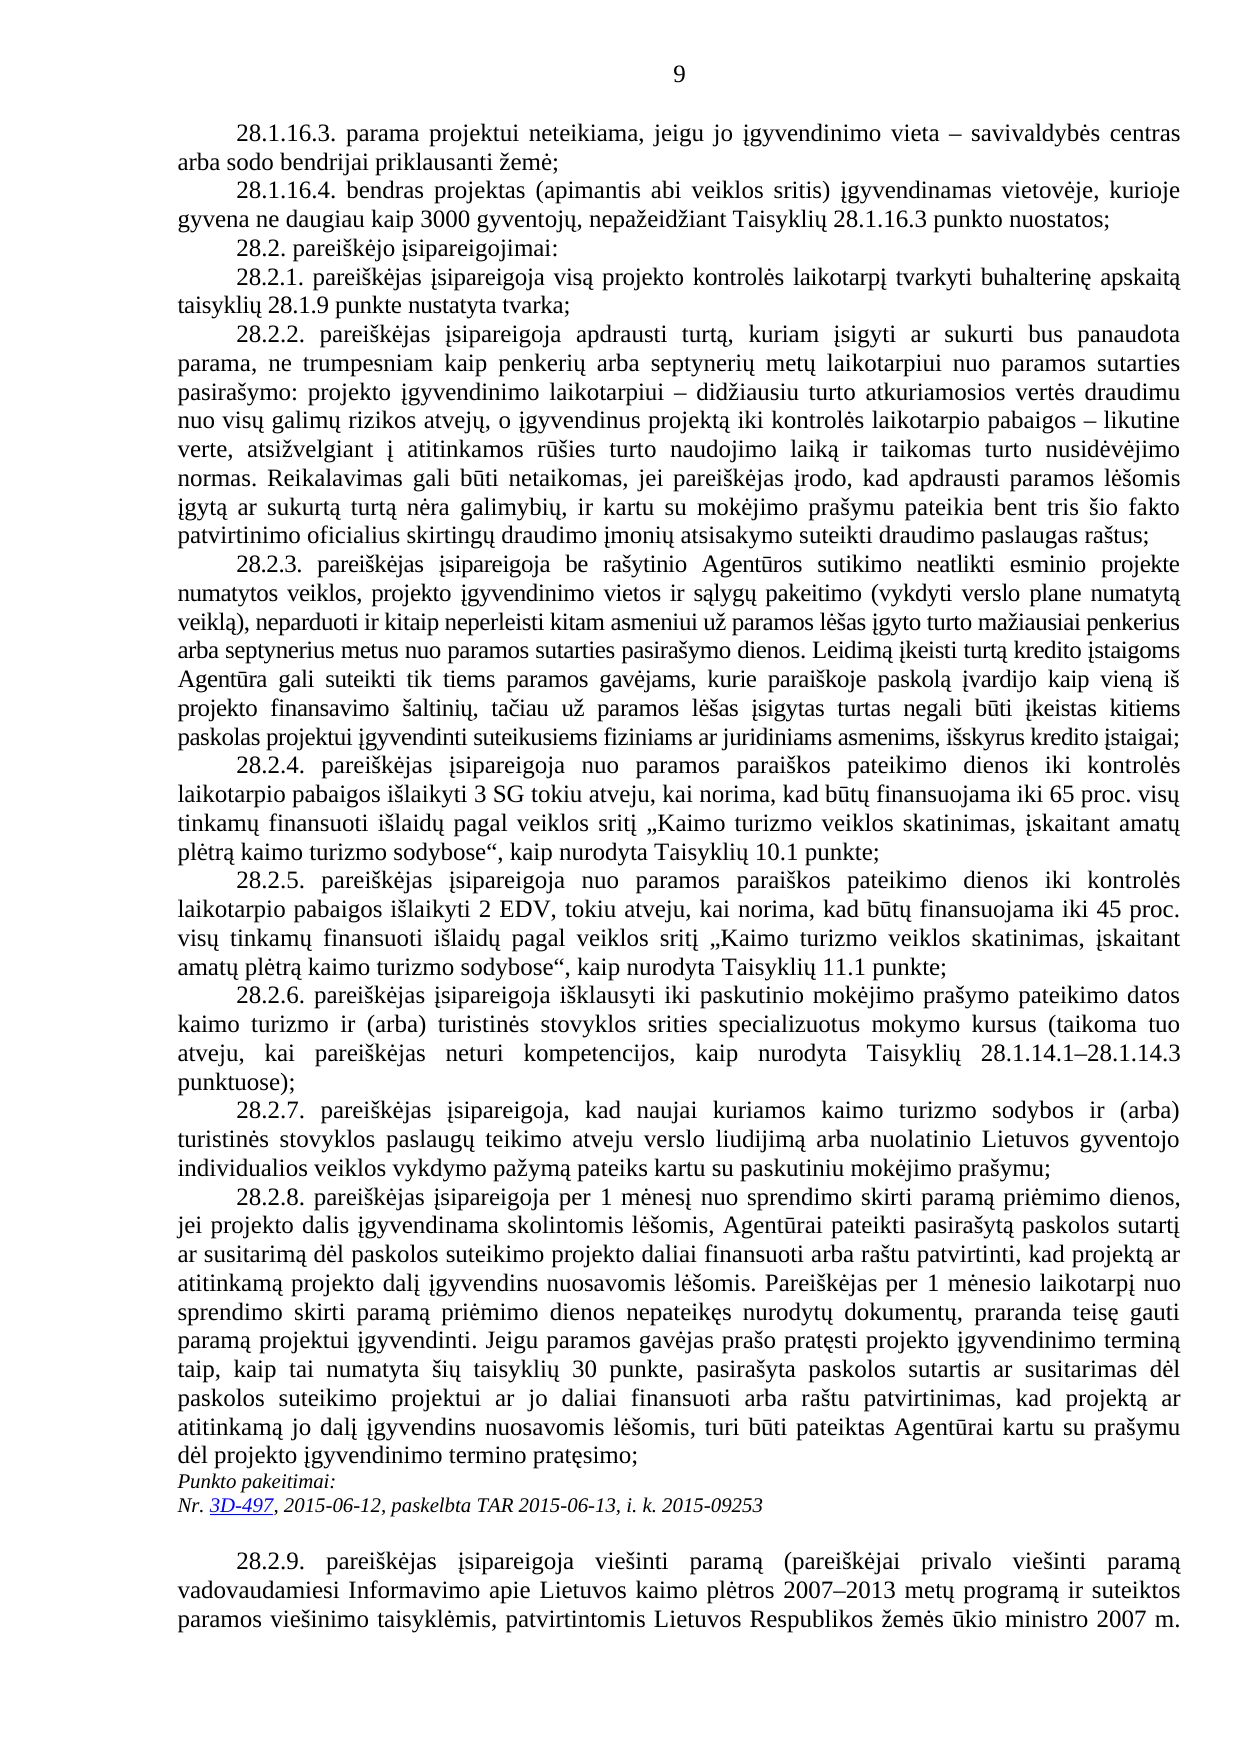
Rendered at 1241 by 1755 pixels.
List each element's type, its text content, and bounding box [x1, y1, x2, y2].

text 28.2.7. pareiškėjas įsipareigoja, kad naujai kuriamos kaimo turizmo sodybos ir (arba) turistinės stovyklos paslaugų teikimo atveju verslo liudijimą arba nuolatinio Lietuvos gyventojo individualios veiklos vykdymo pažymą pateiks kartu su paskutiniu mokėjimo prašymu; [177, 1096, 1181, 1182]
text 28.2. pareiškėjo įsipareigojimai: [177, 233, 1181, 262]
text 28.2.3. pareiškėjas įsipareigoja be rašytinio Agentūros sutikimo neatlikti esminio projekte numatytos veiklos, projekto įgyvendinimo vietos ir sąlygų pakeitimo (vykdyti verslo plane numatytą veiklą), neparduoti ir kitaip neperleisti kitam asmeniui už paramos lėšas įgyto turto mažiausiai penkerius arba septynerius metus nuo paramos sutarties pasirašymo dienos. Leidimą įkeisti turtą kredito įstaigoms Agentūra gali suteikti tik tiems paramos gavėjams, kurie paraiškoje paskolą įvardijo kaip vieną iš projekto finansavimo šaltinių, tačiau už paramos lėšas įsigytas turtas negali būti įkeistas kitiems paskolas projektui įgyvendinti suteikusiems fiziniams ar juridiniams asmenims, išskyrus kredito įstaigai; [177, 549, 1181, 751]
text 28.2.6. pareiškėjas įsipareigoja išklausyti iki paskutinio mokėjimo prašymo pateikimo datos kaimo turizmo ir (arba) turistinės stovyklos srities specializuotus mokymo kursus (taikoma tuo atveju, kai pareiškėjas neturi kompetencijos, kaip nurodyta Taisyklių 28.1.14.1–28.1.14.3 punktuose); [177, 981, 1181, 1096]
text 28.2.9. pareiškėjas įsipareigoja viešinti paramą (pareiškėjai privalo viešinti paramą vadovaudamiesi Informavimo apie Lietuvos kaimo plėtros 2007–2013 metų programą ir suteiktos paramos viešinimo taisyklėmis, patvirtintomis Lietuvos Respublikos žemės ūkio ministro 2007 m. [177, 1546, 1181, 1632]
text Nr. 3D-497, 2015-06-12, paskelbta TAR 2015-06-13, i. k. 2015-09253 [177, 1493, 1181, 1517]
text 28.2.4. pareiškėjas įsipareigoja nuo paramos paraiškos pateikimo dienos iki kontrolės laikotarpio pabaigos išlaikyti 3 SG tokiu atveju, kai norima, kad būtų finansuojama iki 65 proc. visų tinkamų finansuoti išlaidų pagal veiklos sritį „Kaimo turizmo veiklos skatinimas, įskaitant amatų plėtrą kaimo turizmo sodybose“, kaip nurodyta Taisyklių 10.1 punkte; [177, 751, 1181, 866]
text 28.2.2. pareiškėjas įsipareigoja apdrausti turtą, kuriam įsigyti ar sukurti bus panaudota parama, ne trumpesniam kaip penkerių arba septynerių metų laikotarpiui nuo paramos sutarties pasirašymo: projekto įgyvendinimo laikotarpiui – didžiausiu turto atkuriamosios vertės draudimu nuo visų galimų rizikos atvejų, o įgyvendinus projektą iki kontrolės laikotarpio pabaigos – likutine verte, atsižvelgiant į atitinkamos rūšies turto naudojimo laiką ir taikomas turto nusidėvėjimo normas. Reikalavimas gali būti netaikomas, jei pareiškėjas įrodo, kad apdrausti paramos lėšomis įgytą ar sukurtą turtą nėra galimybių, ir kartu su mokėjimo prašymu pateikia bent tris šio fakto patvirtinimo oficialius skirtingų draudimo įmonių atsisakymo suteikti draudimo paslaugas raštus; [177, 319, 1181, 549]
text 28.2.5. pareiškėjas įsipareigoja nuo paramos paraiškos pateikimo dienos iki kontrolės laikotarpio pabaigos išlaikyti 2 EDV, tokiu atveju, kai norima, kad būtų finansuojama iki 45 proc. visų tinkamų finansuoti išlaidų pagal veiklos sritį „Kaimo turizmo veiklos skatinimas, įskaitant amatų plėtrą kaimo turizmo sodybose“, kaip nurodyta Taisyklių 11.1 punkte; [177, 866, 1181, 981]
text 28.2.8. pareiškėjas įsipareigoja per 1 mėnesį nuo sprendimo skirti paramą priėmimo dienos, jei projekto dalis įgyvendinama skolintomis lėšomis, Agentūrai pateikti pasirašytą paskolos sutartį ar susitarimą dėl paskolos suteikimo projekto daliai finansuoti arba raštu patvirtinti, kad projektą ar atitinkamą projekto dalį įgyvendins nuosavomis lėšomis. Pareiškėjas per 1 mėnesio laikotarpį nuo sprendimo skirti paramą priėmimo dienos nepateikęs nurodytų dokumentų, praranda teisę gauti paramą projektui įgyvendinti. Jeigu paramos gavėjas prašo pratęsti projekto įgyvendinimo terminą taip, kaip tai numatyta šių taisyklių 30 punkte, pasirašyta paskolos sutartis ar susitarimas dėl paskolos suteikimo projektui ar jo daliai finansuoti arba raštu patvirtinimas, kad projektą ar atitinkamą jo dalį įgyvendins nuosavomis lėšomis, turi būti pateiktas Agentūrai kartu su prašymu dėl projekto įgyvendinimo termino pratęsimo; [177, 1182, 1181, 1469]
text 28.2.1. pareiškėjas įsipareigoja visą projekto kontrolės laikotarpį tvarkyti buhalterinę apskaitą taisyklių 28.1.9 punkte nustatyta tvarka; [177, 262, 1181, 319]
text 28.1.16.3. parama projektui neteikiama, jeigu jo įgyvendinimo vieta – savivaldybės centras arba sodo bendrijai priklausanti žemė; [177, 118, 1181, 176]
text Punkto pakeitimai: [177, 1469, 1181, 1493]
text 28.1.16.4. bendras projektas (apimantis abi veiklos sritis) įgyvendinamas vietovėje, kurioje gyvena ne daugiau kaip 3000 gyventojų, nepažeidžiant Taisyklių 28.1.16.3 punkto nuostatos; [177, 176, 1181, 233]
